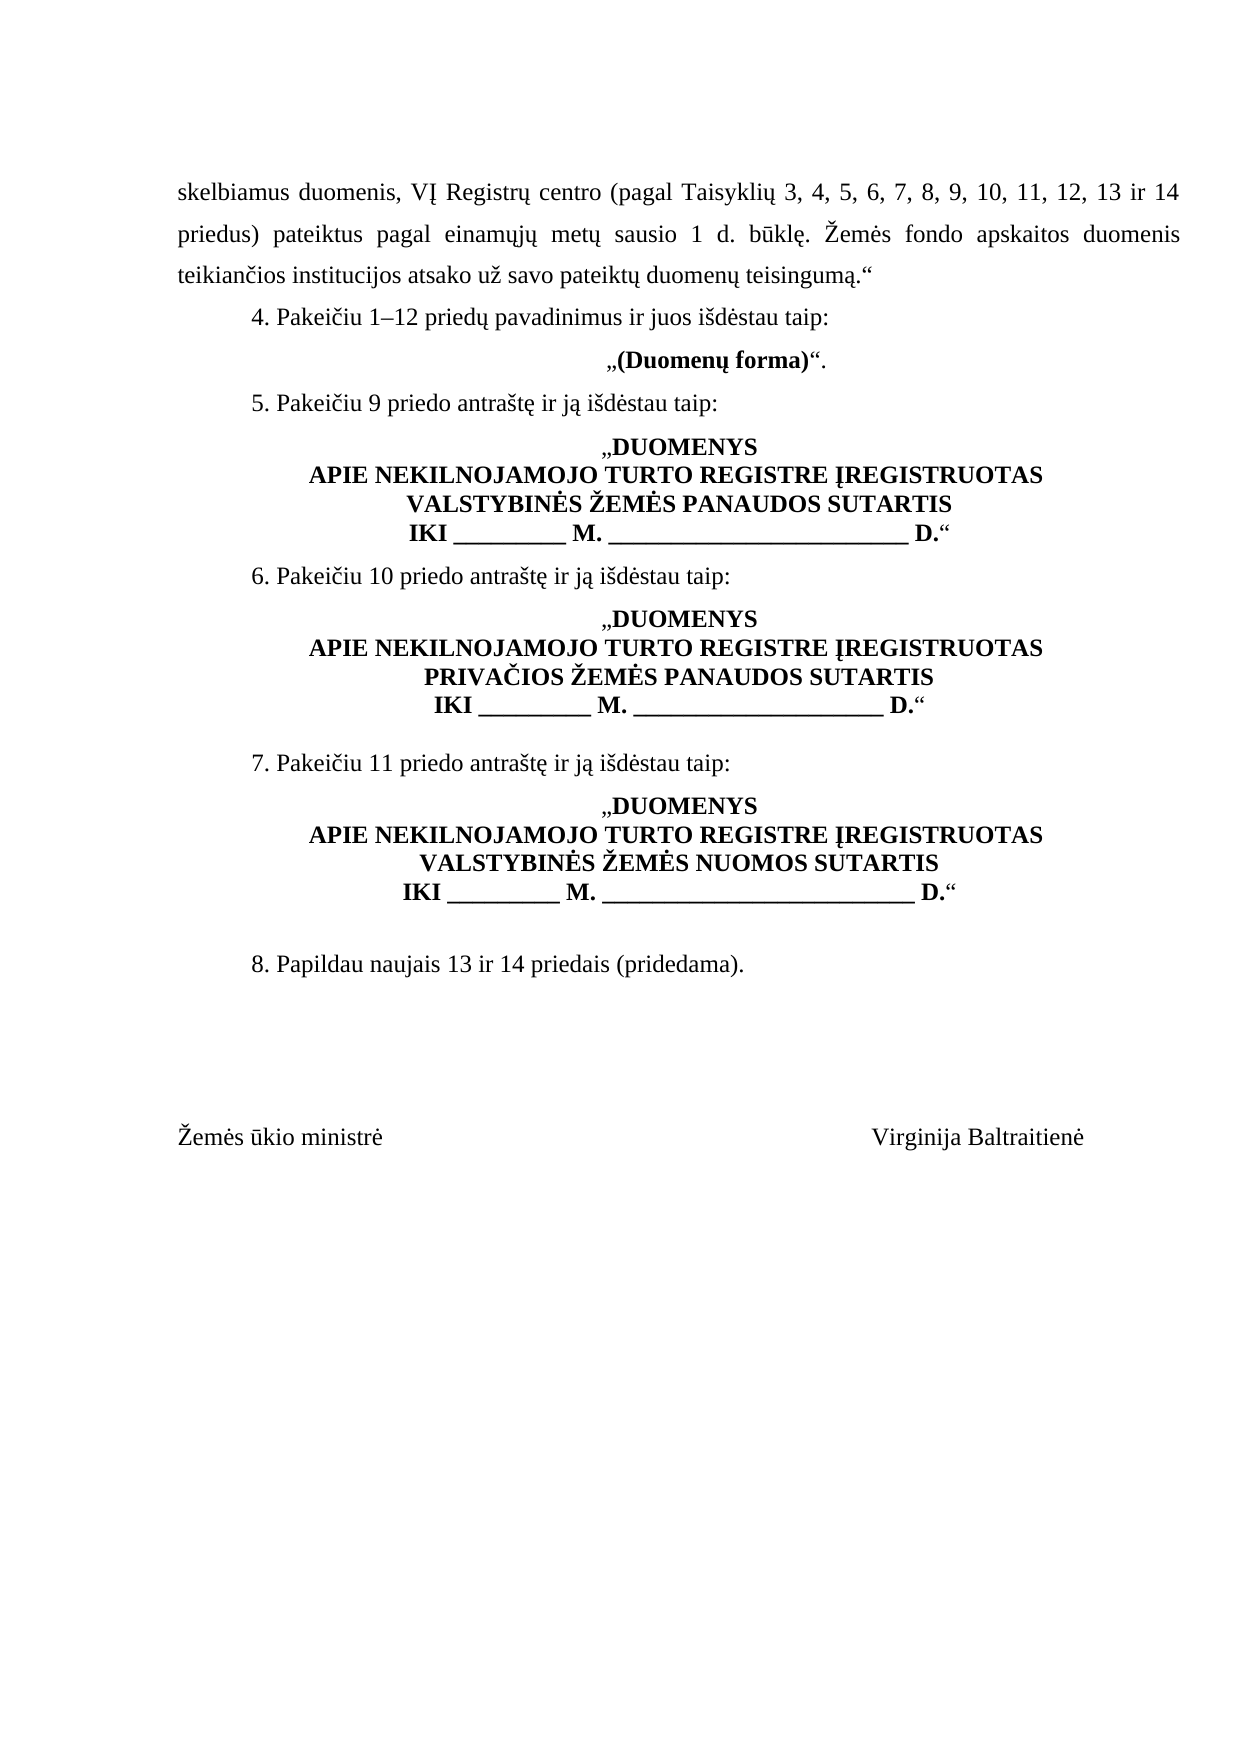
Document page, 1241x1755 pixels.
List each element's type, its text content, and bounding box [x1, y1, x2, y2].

text VALSTYBINĖS ŽEMĖS PANAUDOS SUTARTIS [177, 489, 1181, 518]
text APIE NEKILNOJAMOJO TURTO REGISTRE ĮREGISTRUOTAS [177, 460, 1181, 489]
text 8. Papildau naujais 13 ir 14 priedais (pridedama). [251, 949, 1181, 978]
text 7. Pakeičiu 11 priedo antraštę ir ją išdėstau taip: [251, 748, 1181, 777]
text „DUOMENYS [177, 791, 1181, 820]
text 4. Pakeičiu 1–12 priedų pavadinimus ir juos išdėstau taip: [177, 302, 1181, 331]
text 5. Pakeičiu 9 priedo antraštę ir ją išdėstau taip: [251, 388, 1181, 417]
text IKI _________ M. _________________________ D.“ [177, 877, 1181, 906]
text VALSTYBINĖS ŽEMĖS NUOMOS SUTARTIS [177, 848, 1181, 877]
text APIE NEKILNOJAMOJO TURTO REGISTRE ĮREGISTRUOTAS [177, 820, 1181, 848]
text „DUOMENYS [177, 604, 1181, 633]
text „DUOMENYS [177, 432, 1181, 460]
text skelbiamus duomenis, VĮ Registrų centro (pagal Taisyklių 3, 4, 5, 6, 7, 8, 9, 10, 11, 12, 13 ir 14 priedus) pateiktus pagal einamųjų metų sausio 1 d. būklę. Žemės fondo apskaitos duomenis teikiančios institucijos atsako už savo pateiktų duomenų teisingumą.“ [177, 177, 1181, 289]
text Žemės ūkio ministrė Virginija Baltraitienė [177, 1122, 1181, 1150]
text IKI _________ M. ____________________ D.“ [177, 690, 1181, 719]
text PRIVAČIOS ŽEMĖS PANAUDOS SUTARTIS [177, 662, 1181, 690]
text IKI _________ M. ________________________ D.“ [177, 518, 1181, 547]
text 6. Pakeičiu 10 priedo antraštę ir ją išdėstau taip: [251, 561, 1181, 590]
text „(Duomenų forma)“. [177, 345, 1181, 374]
text APIE NEKILNOJAMOJO TURTO REGISTRE ĮREGISTRUOTAS [177, 633, 1181, 662]
